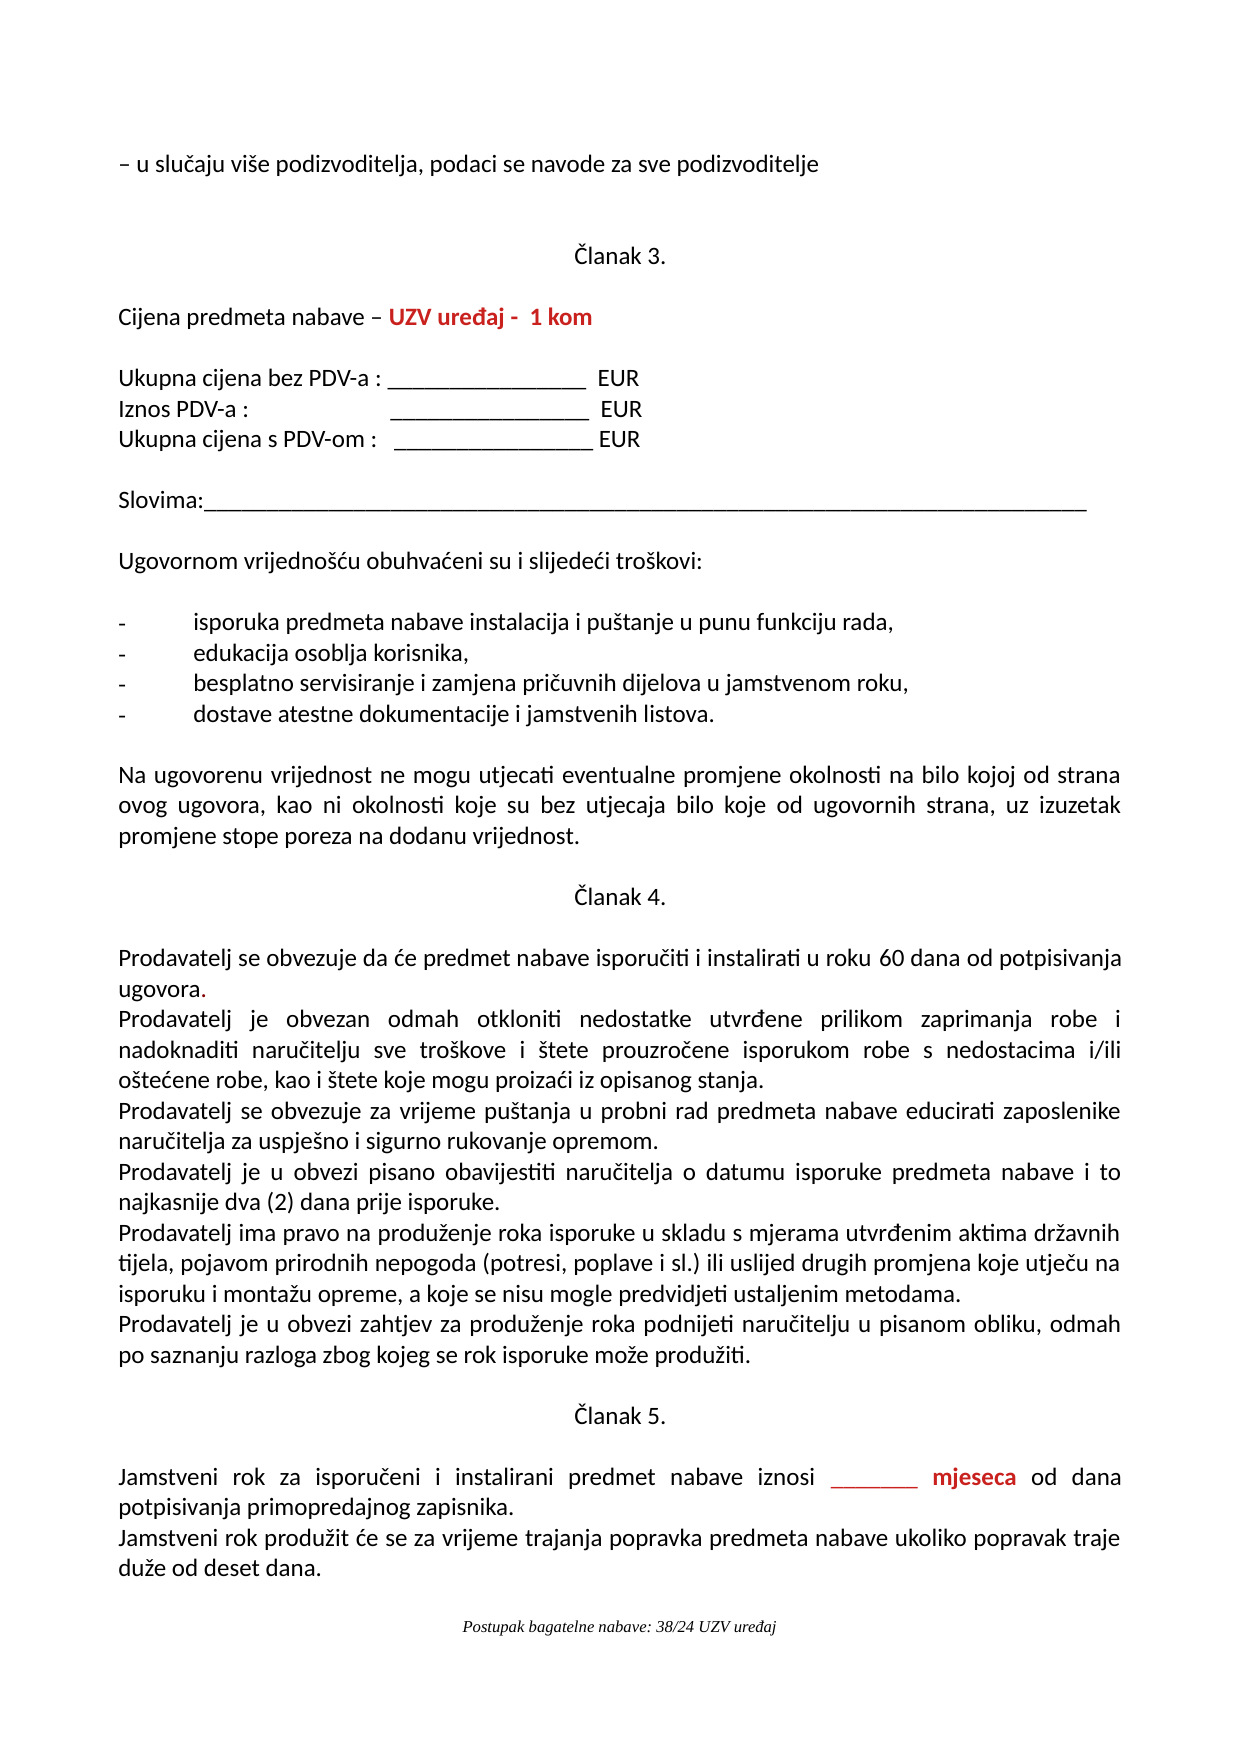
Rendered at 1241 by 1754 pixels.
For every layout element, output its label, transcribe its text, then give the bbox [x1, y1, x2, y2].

text Ukupna cijena bez PDV-a : ________________ EUR [118, 362, 1122, 393]
text Cijena predmeta nabave – UZV uređaj - 1 kom [118, 301, 1122, 332]
text Slovima:_______________________________________________________________________ [118, 484, 1122, 515]
text Članak 3. [118, 240, 1122, 271]
text Jamstveni rok produžit će se za vrijeme trajanja popravka predmeta nabave ukoliko popravak traje duže od deset dana. [118, 1522, 1122, 1583]
text Jamstveni rok za isporučeni i instalirani predmet nabave iznosi _______ mjeseca od dana potpisivanja primopredajnog zapisnika. [118, 1461, 1122, 1522]
list dostave atestne dokumentacije i jamstvenih listova. [118, 698, 1177, 728]
text Ugovornom vrijednošću obuhvaćeni su i slijedeći troškovi: [118, 545, 1122, 576]
text Članak 4. [118, 881, 1122, 912]
text Iznos PDV-a : ________________ EUR [118, 393, 1122, 423]
text – u slučaju više podizvoditelja, podaci se navode za sve podizvoditelje [118, 149, 1122, 179]
list edukacija osoblja korisnika, [118, 637, 1177, 667]
text Članak 5. [118, 1400, 1122, 1431]
text Prodavatelj ima pravo na produženje roka isporuke u skladu s mjerama utvrđenim aktima državnih tijela, pojavom prirodnih nepogoda (potresi, poplave i sl.) ili uslijed drugih promjena koje utječu na isporuku i montažu opreme, a koje se nisu mogle predvidjeti ustaljenim metodama. [118, 1217, 1122, 1308]
text Ukupna cijena s PDV-om : ________________ EUR [118, 423, 1122, 454]
text Prodavatelj je u obvezi zahtjev za produženje roka podnijeti naručitelju u pisanom obliku, odmah po saznanju razloga zbog kojeg se rok isporuke može produžiti. [118, 1308, 1122, 1369]
text Prodavatelj se obvezuje da će predmet nabave isporučiti i instalirati u roku 60 dana od potpisivanja ugovora. [118, 942, 1122, 1003]
text Prodavatelj se obvezuje za vrijeme puštanja u probni rad predmeta nabave educirati zaposlenike naručitelja za uspješno i sigurno rukovanje opremom. [118, 1095, 1122, 1156]
text Prodavatelj je obvezan odmah otkloniti nedostatke utvrđene prilikom zaprimanja robe i nadoknaditi naručitelju sve troškove i štete prouzročene isporukom robe s nedostacima i/ili oštećene robe, kao i štete koje mogu proizaći iz opisanog stanja. [118, 1003, 1122, 1095]
text Prodavatelj je u obvezi pisano obavijestiti naručitelja o datumu isporuke predmeta nabave i to najkasnije dva (2) dana prije isporuke. [118, 1156, 1122, 1217]
list besplatno servisiranje i zamjena pričuvnih dijelova u jamstvenom roku, [118, 667, 1177, 698]
text Na ugovorenu vrijednost ne mogu utjecati eventualne promjene okolnosti na bilo kojoj od strana ovog ugovora, kao ni okolnosti koje su bez utjecaja bilo koje od ugovornih strana, uz izuzetak promjene stope poreza na dodanu vrijednost. [118, 759, 1122, 851]
list isporuka predmeta nabave instalacija i puštanje u punu funkciju rada, [118, 606, 1177, 637]
